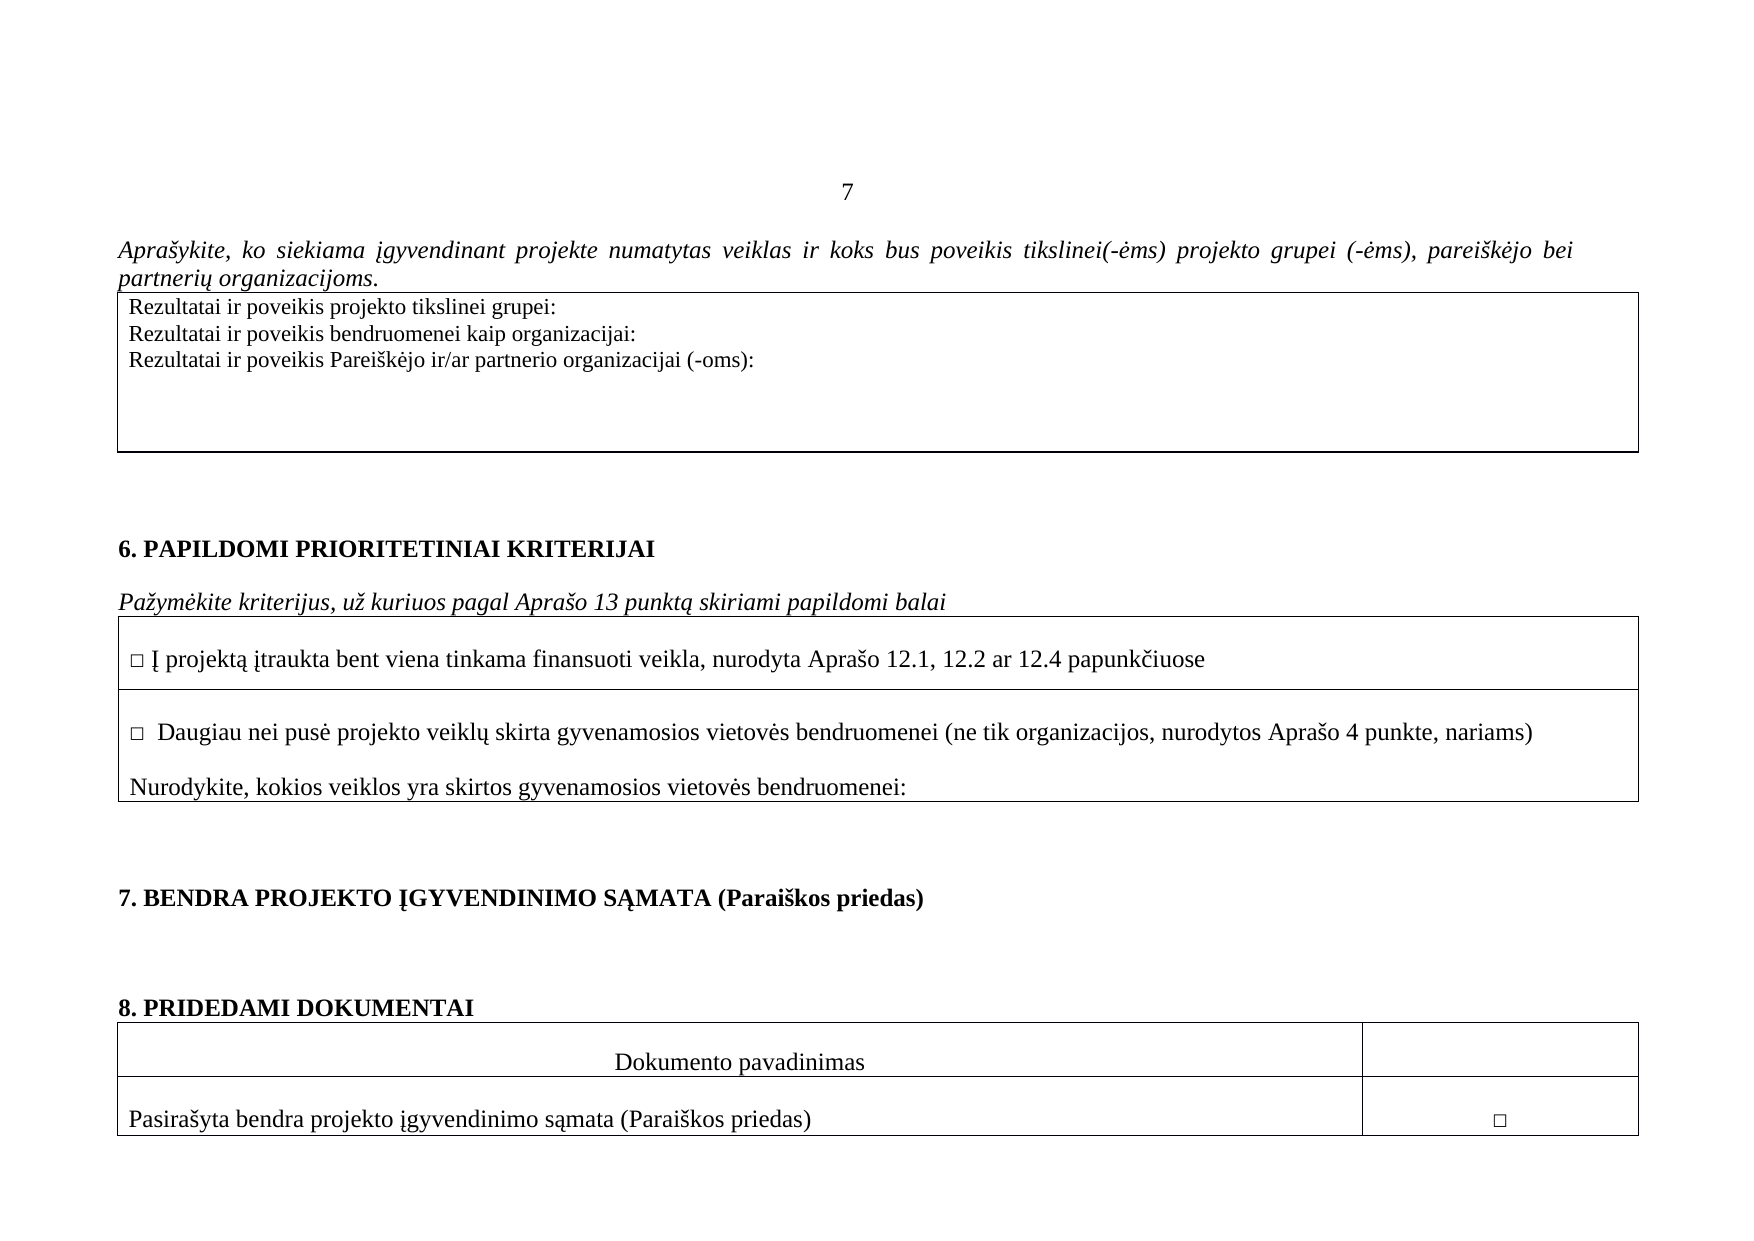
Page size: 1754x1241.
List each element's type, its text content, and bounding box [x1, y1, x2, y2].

text 7. BENDRA PROJEKTO ĮGYVENDINIMO SĄMATA (Paraiškos priedas) [118, 883, 1577, 912]
table_cell ☐ [1363, 1077, 1638, 1135]
table_cell Pasirašyta bendra projekto įgyvendinimo sąmata (Paraiškos priedas) [118, 1077, 1362, 1135]
table_cell ☐ Daugiau nei pusė projekto veiklų skirta gyvenamosios vietovės bendruomenei (ne tik organizacijos, nurodytos Aprašo 4 punkte, nariams) Nurodykite, kokios veiklos yra skirtos gyvenamosios vietovės bendruomenei: [119, 690, 1638, 801]
table_header Rezultatai ir poveikis projekto tikslinei grupei: Rezultatai ir poveikis bendruomenei kaip organizacijai: Rezultatai ir poveikis Pareiškėjo ir/ar partnerio organizacijai (-oms): [118, 293, 1638, 451]
text Pažymėkite kriterijus, už kuriuos pagal Aprašo 13 punktą skiriami papildomi balai [118, 587, 1577, 616]
table_header Dokumento pavadinimas [118, 1023, 1362, 1076]
text Aprašykite, ko siekiama įgyvendinant projekte numatytas veiklas ir koks bus poveikis tikslinei(-ėms) projekto grupei (-ėms), pareiškėjo bei partnerių organizacijoms. [118, 235, 1577, 292]
table_header ☐ Į projektą įtraukta bent viena tinkama finansuoti veikla, nurodyta Aprašo 12.1, 12.2 ar 12.4 papunkčiuose [119, 617, 1638, 688]
text 6. PAPILDOMI PRIORITETINIAI KRITERIJAI [118, 534, 1577, 563]
text 8. PRIDEDAMI DOKUMENTAI [118, 993, 1577, 1022]
table_header [1363, 1023, 1638, 1076]
